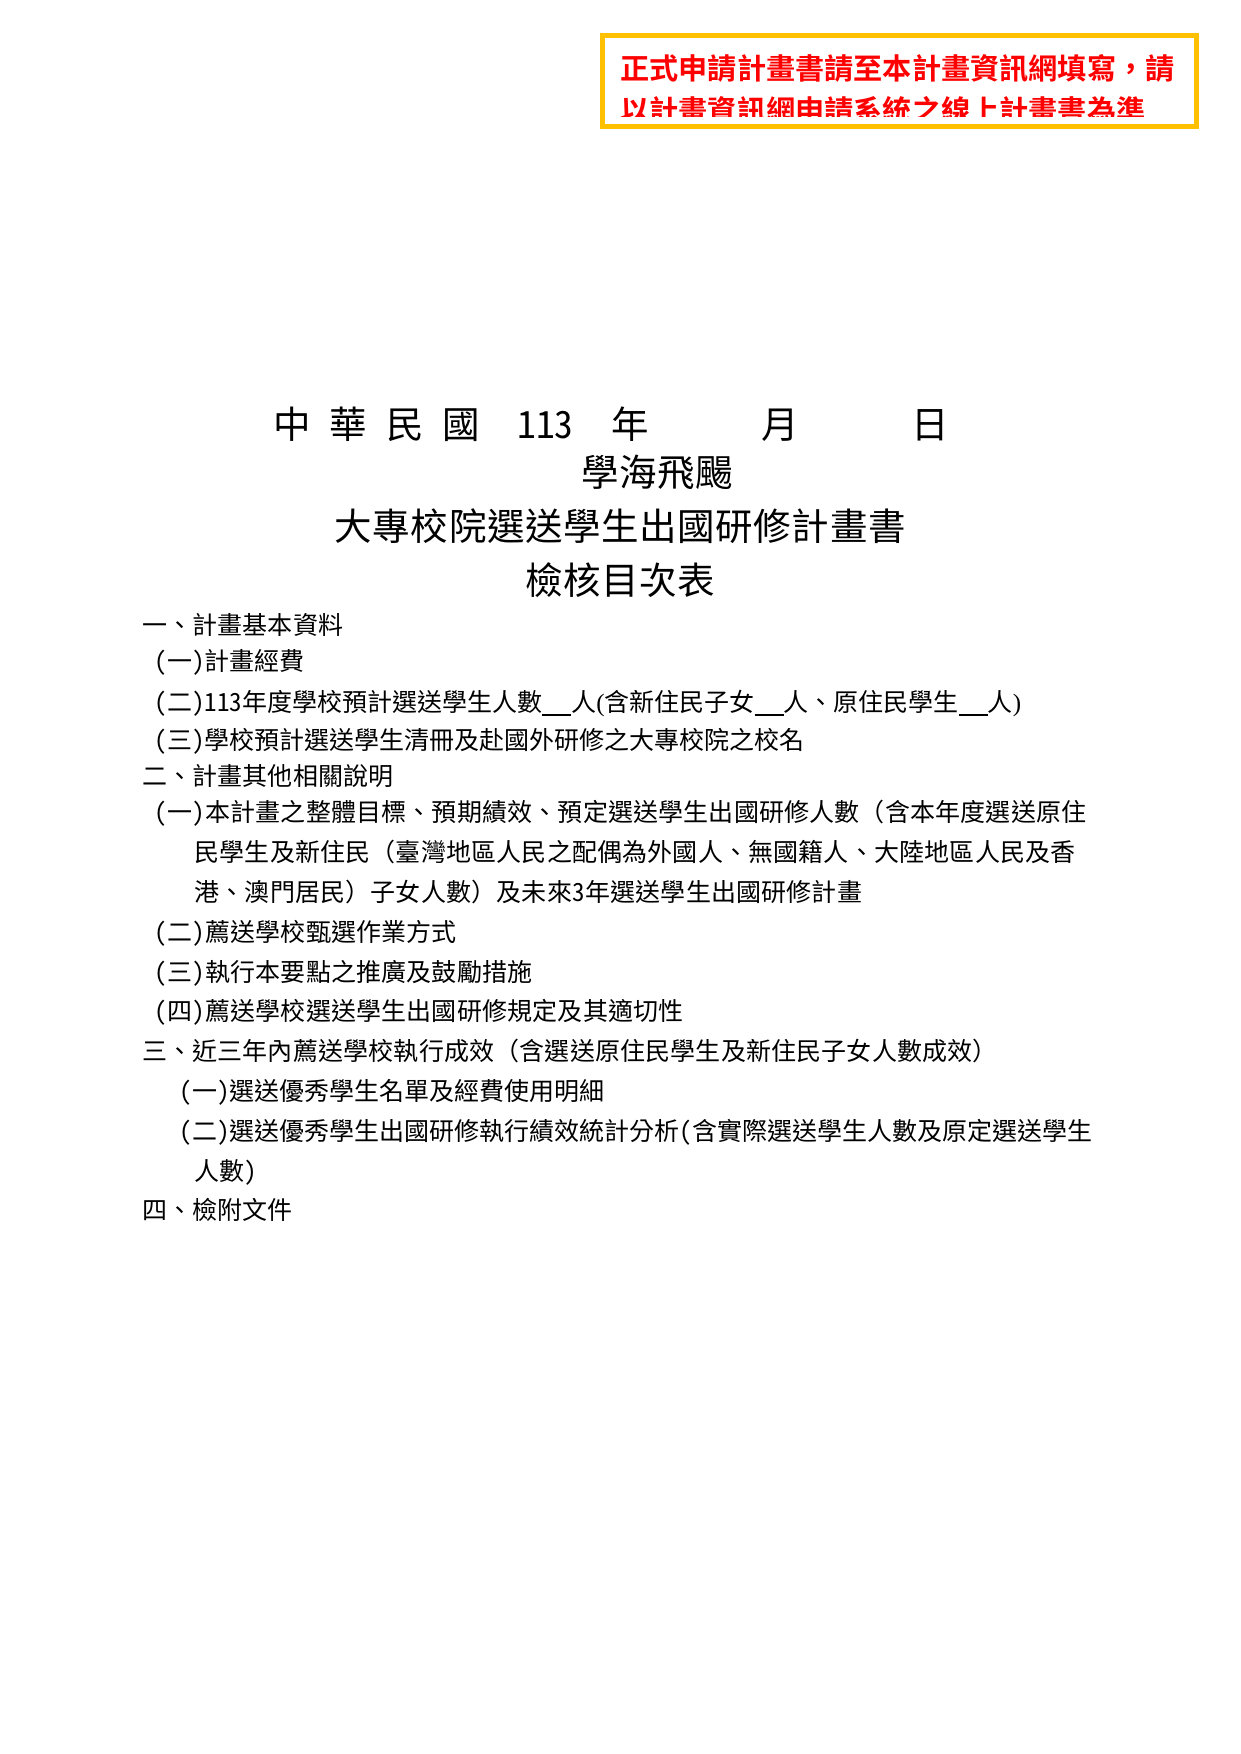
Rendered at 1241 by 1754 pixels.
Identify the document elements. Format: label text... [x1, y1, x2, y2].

text 三、近三年內薦送學校執行成效（含選送原住民學生及新住民子女人數成效） [142, 1032, 1098, 1068]
text (四)薦送學校選送學生出國研修規定及其適切性 [142, 992, 1098, 1028]
text 四、檢附文件 [142, 1191, 1098, 1227]
text (一)本計畫之整體目標、預期績效、預定選送學生出國研修人數（含本年度選送原住民學生及新住民（臺灣地區人民之配偶為外國人、無國籍人、大陸地區人民及香港、澳門居民）子女人數）及未來3年選送學生出國研修計畫 [142, 793, 1098, 909]
text 中 華 民 國 113 年 月 日 [142, 380, 1098, 442]
text (三)執行本要點之推廣及鼓勵措施 [142, 952, 1098, 988]
text (二)選送優秀學生出國研修執行績效統計分析(含實際選送學生人數及原定選送學生人數) [142, 1111, 1098, 1187]
text (二)薦送學校甄選作業方式 [142, 912, 1098, 948]
text 檢核目次表 [142, 551, 1098, 606]
text 二、計畫其他相關說明 [142, 757, 1098, 793]
text 一、計畫基本資料 [142, 606, 1098, 642]
text (一)計畫經費 [142, 642, 1098, 678]
text 大專校院選送學生出國研修計畫書 [142, 497, 1098, 551]
text (一)選送優秀學生名單及經費使用明細 [142, 1071, 1098, 1108]
text (三)學校預計選送學生清冊及赴國外研修之大專校院之校名 [142, 720, 1098, 757]
text 學海飛颺 [142, 442, 1098, 497]
text (二)113年度學校預計選送學生人數 人(含新住民子女 人、原住民學生 人) [142, 678, 1098, 720]
